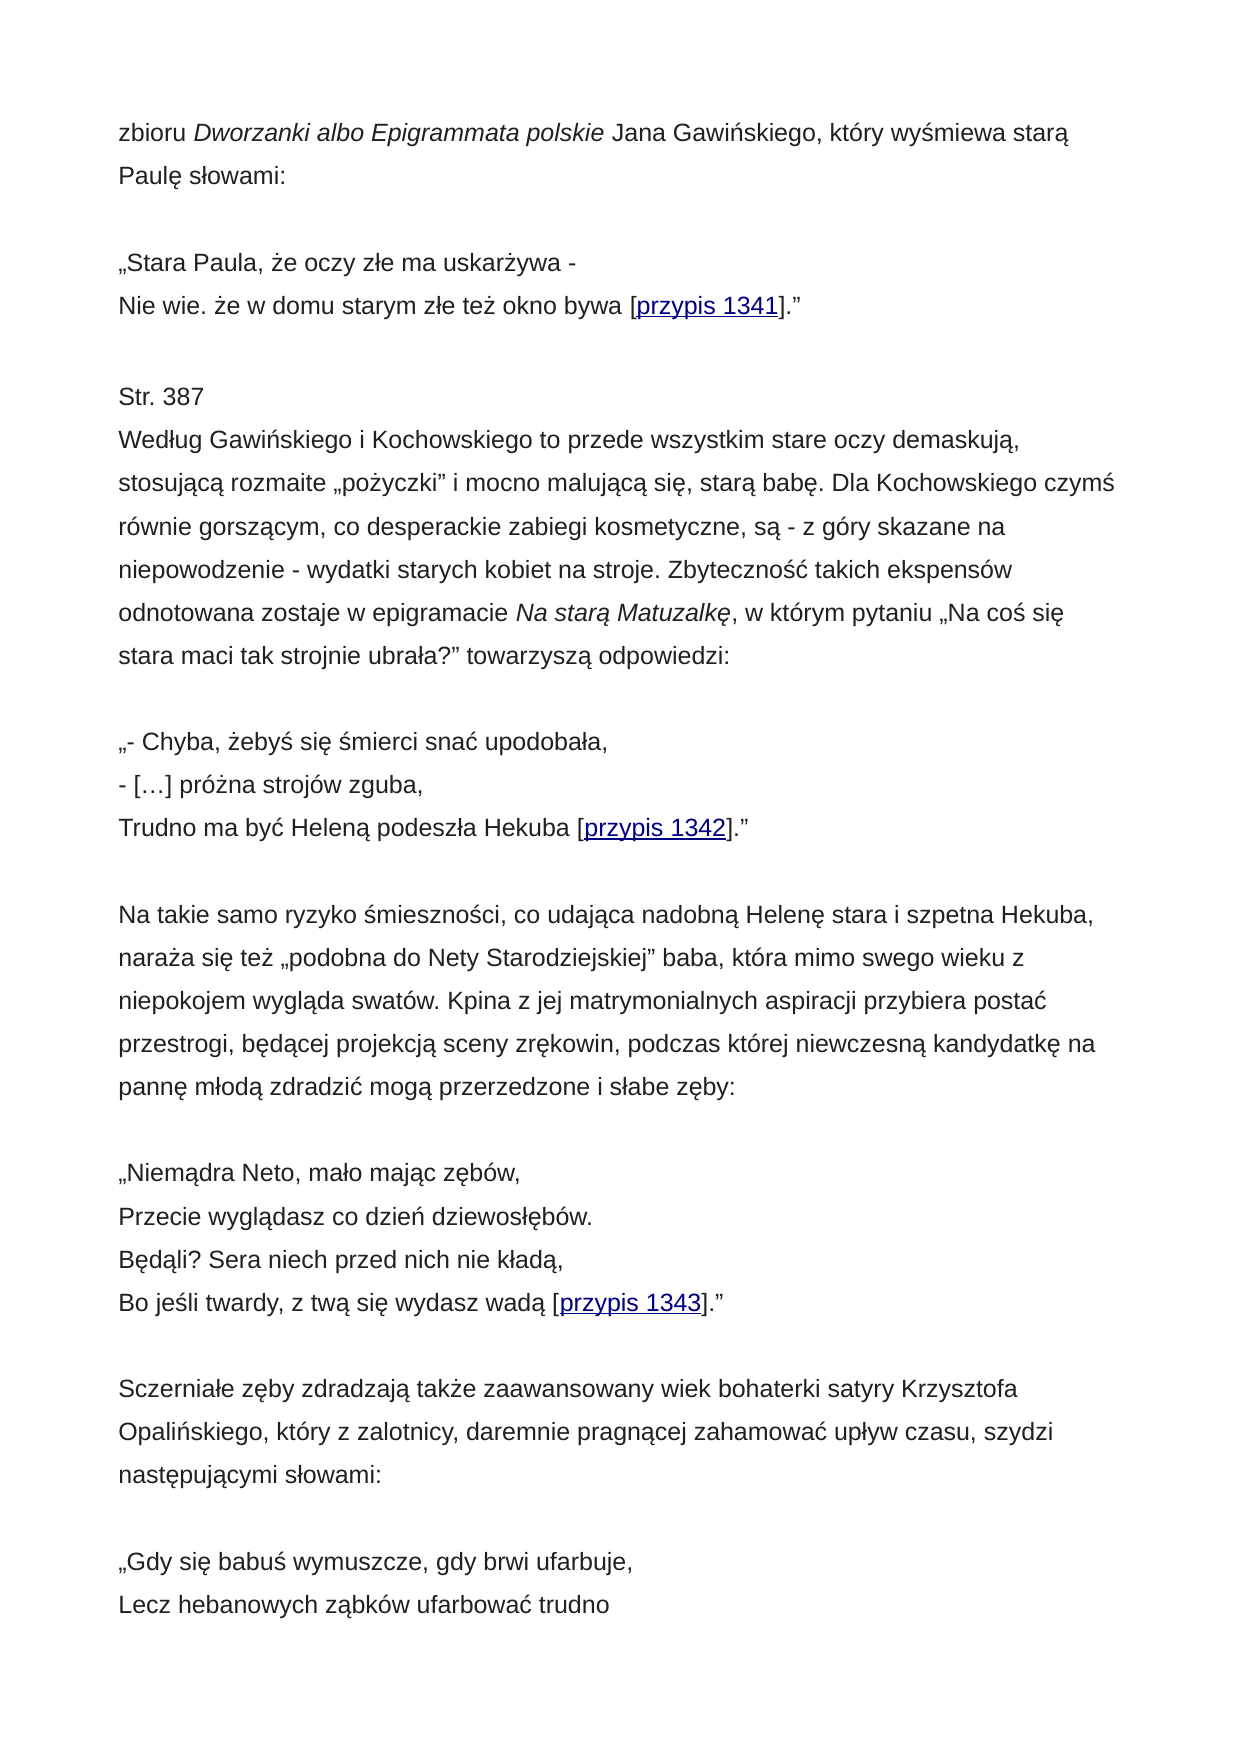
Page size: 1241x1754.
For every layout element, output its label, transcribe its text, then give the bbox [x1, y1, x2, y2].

text - […] próżna strojów zguba, [118, 770, 1122, 799]
text „Niemądra Neto, mało mając zębów, [118, 1158, 1122, 1187]
text Bo jeśli twardy, z twą się wydasz wadą [przypis 1343].” [118, 1288, 1122, 1317]
text „Gdy się babuś wymuszcze, gdy brwi ufarbuje, [118, 1547, 1122, 1575]
text Sczerniałe zęby zdradzają także zaawansowany wiek bohaterki satyry Krzysztofa Opalińskiego, który z zalotnicy, daremnie pragnącej zahamować upływ czasu, szydzi następującymi słowami: [118, 1374, 1122, 1489]
text zbioru Dworzanki albo Epigrammata polskie Jana Gawińskiego, który wyśmiewa starą Paulę słowami: [118, 118, 1122, 190]
text Będąli? Sera niech przed nich nie kładą, [118, 1245, 1122, 1273]
text Trudno ma być Heleną podeszła Hekuba [przypis 1342].” [118, 813, 1122, 842]
text Str. 387 [118, 382, 1122, 411]
text Nie wie. że w domu starym złe też okno bywa [przypis 1341].” [118, 291, 1122, 319]
text Na takie samo ryzyko śmieszności, co udająca nadobną Helenę stara i szpetna Hekuba, naraża się też „podobna do Nety Starodziejskiej” baba, która mimo swego wieku z niepokojem wygląda swatów. Kpina z jej matrymonialnych aspiracji przybiera postać przestrogi, będącej projekcją sceny zrękowin, podczas której niewczesną kandydatkę na pannę młodą zdradzić mogą przerzedzone i słabe zęby: [118, 900, 1122, 1101]
text Przecie wyglądasz co dzień dziewosłębów. [118, 1202, 1122, 1230]
text „- Chyba, żebyś się śmierci snać upodobała, [118, 727, 1122, 756]
text Według Gawińskiego i Kochowskiego to przede wszystkim stare oczy demaskują, stosującą rozmaite „pożyczki” i mocno malującą się, starą babę. Dla Kochowskiego czymś równie gorszącym, co desperackie zabiegi kosmetyczne, są - z góry skazane na niepowodzenie - wydatki starych kobiet na stroje. Zbyteczność takich ekspensów odnotowana zostaje w epigramacie Na starą Matuzalkę, w którym pytaniu „Na coś się stara maci tak strojnie ubrała?” towarzyszą odpowiedzi: [118, 425, 1122, 670]
text „Stara Paula, że oczy złe ma uskarżywa - [118, 247, 1122, 276]
text Lecz hebanowych ząbków ufarbować trudno [118, 1590, 1122, 1618]
